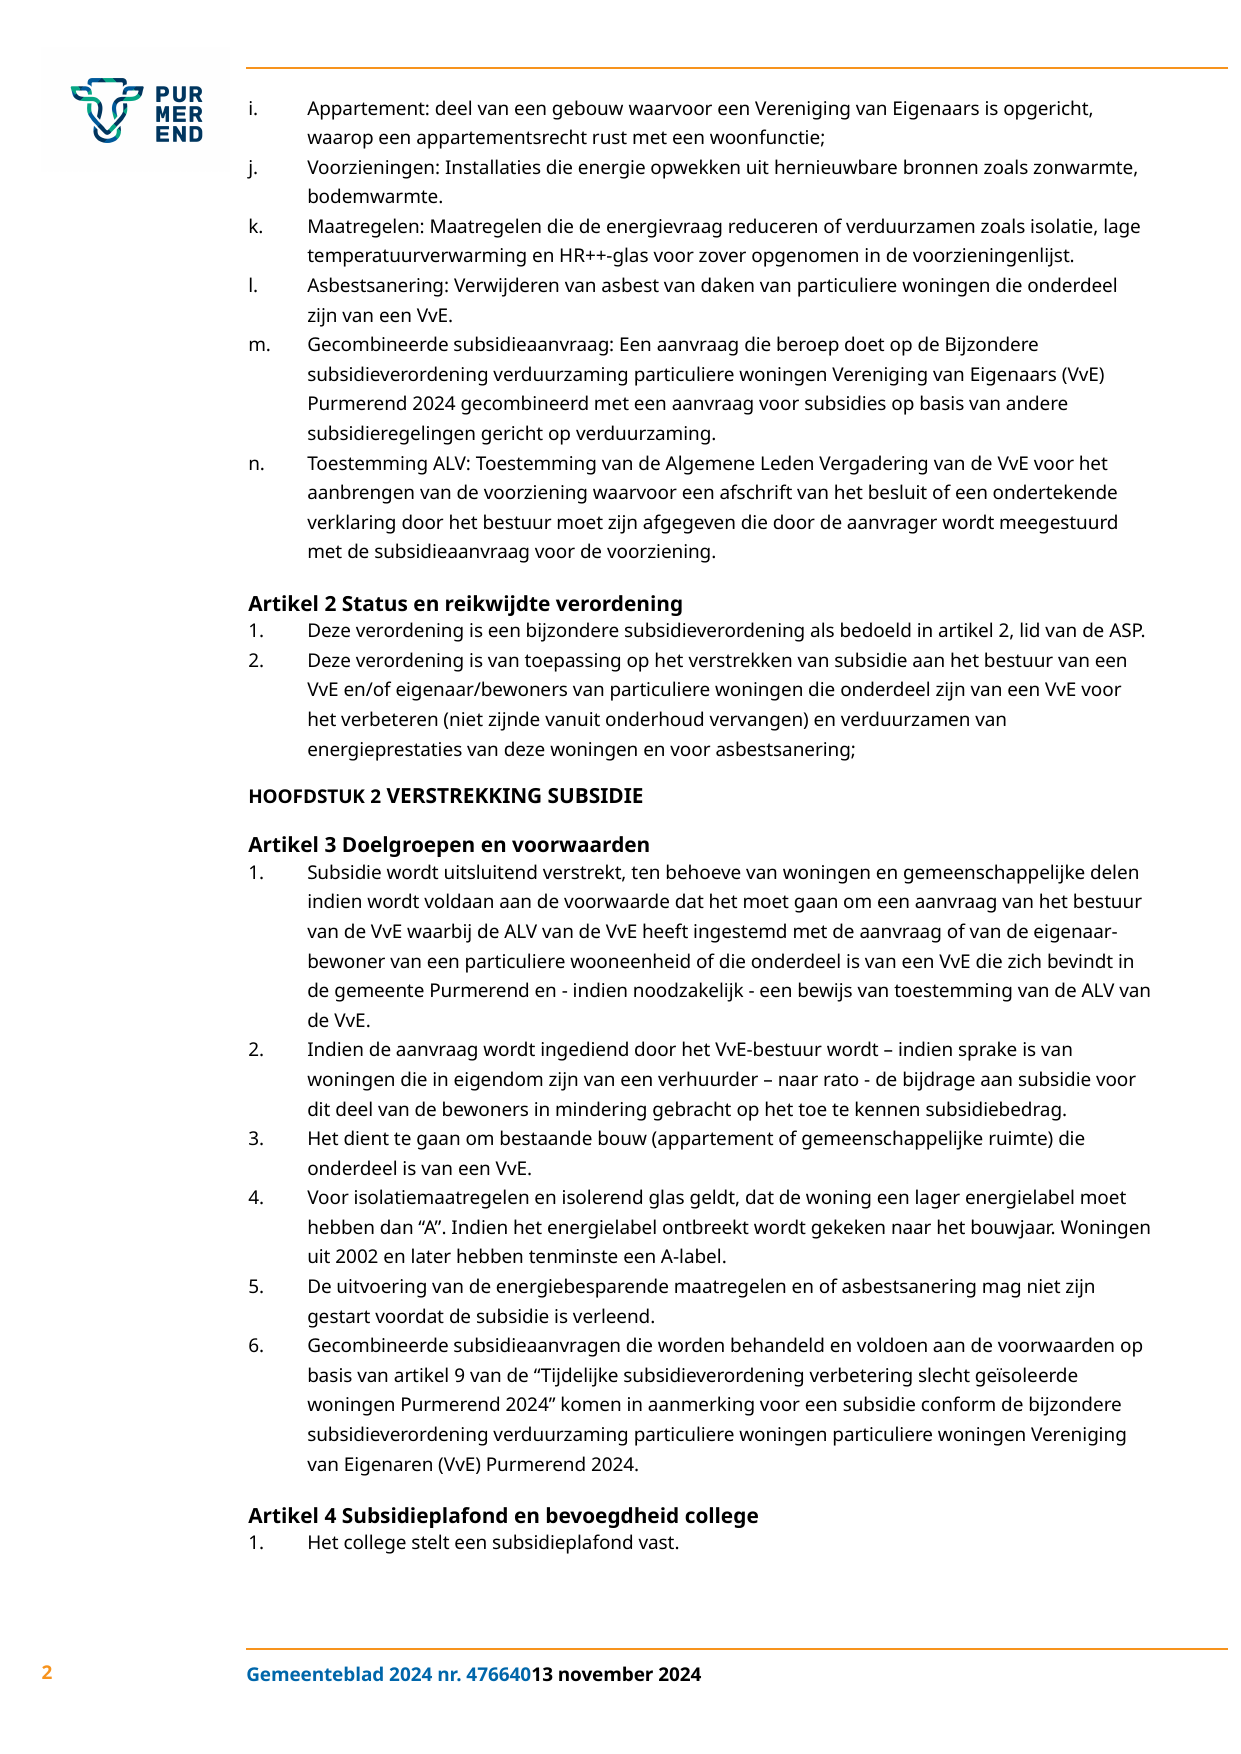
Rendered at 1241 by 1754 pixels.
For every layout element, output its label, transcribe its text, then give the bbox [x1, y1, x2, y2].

list Maatregelen: Maatregelen die de energievraag reduceren of verduurzamen zoals isolatie, lage temperatuurverwarming en HR++-glas voor zover opgenomen in de voorzieningenlijst. [248, 213, 1152, 268]
list Het dient te gaan om bestaande bouw (appartement of gemeenschappelijke ruimte) die onderdeel is van een VvE. [248, 1125, 1152, 1181]
list Gecombineerde subsidieaanvragen die worden behandeld en voldoen aan de voorwaarden op basis van artikel 9 van de “Tijdelijke subsidieverordening verbetering slecht geïsoleerde woningen Purmerend 2024” komen in aanmerking voor een subsidie conform de bijzondere subsidieverordening verduurzaming particuliere woningen particuliere woningen Vereniging van Eigenaren (VvE) Purmerend 2024. [248, 1332, 1152, 1476]
list Appartement: deel van een gebouw waarvoor een Vereniging van Eigenaars is opgericht, waarop een appartementsrecht rust met een woonfunctie; [248, 95, 1152, 150]
list Toestemming ALV: Toestemming van de Algemene Leden Vergadering van de VvE voor het aanbrengen van de voorziening waarvoor een afschrift van het besluit of een ondertekende verklaring door het bestuur moet zijn afgegeven die door de aanvrager wordt meegestuurd met de subsidieaanvraag voor de voorziening. [248, 450, 1152, 564]
text Artikel 4 Subsidieplafond en bevoegdheid college [248, 1501, 1152, 1529]
list Deze verordening is een bijzondere subsidieverordening als bedoeld in artikel 2, lid van de ASP. [248, 617, 1152, 643]
picture [41, 47, 231, 172]
list Het college stelt een subsidieplafond vast. [248, 1529, 1152, 1555]
list Indien de aanvraag wordt ingediend door het VvE-bestuur wordt – indien sprake is van woningen die in eigendom zijn van een verhuurder – naar rato - de bijdrage aan subsidie voor dit deel van de bewoners in mindering gebracht op het toe te kennen subsidiebedrag. [248, 1037, 1152, 1121]
list Asbestsanering: Verwijderen van asbest van daken van particuliere woningen die onderdeel zijn van een VvE. [248, 272, 1152, 328]
list Voorzieningen: Installaties die energie opwekken uit hernieuwbare bronnen zoals zonwarmte, bodemwarmte. [248, 154, 1152, 209]
text Artikel 3 Doelgroepen en voorwaarden [248, 831, 1152, 859]
text HOOFDSTUK 2 VERSTREKKING SUBSIDIE [248, 781, 1152, 810]
list Subsidie wordt uitsluitend verstrekt, ten behoeve van woningen en gemeenschappelijke delen indien wordt voldaan aan de voorwaarde dat het moet gaan om een aanvraag van het bestuur van de VvE waarbij de ALV van de VvE heeft ingestemd met de aanvraag of van de eigenaar-bewoner van een particuliere wooneenheid of die onderdeel is van een VvE die zich bevindt in de gemeente Purmerend en - indien noodzakelijk - een bewijs van toestemming van de ALV van de VvE. [248, 859, 1152, 1033]
list Voor isolatiemaatregelen en isolerend glas geldt, dat de woning een lager energielabel moet hebben dan “A”. Indien het energielabel ontbreekt wordt gekeken naar het bouwjaar. Woningen uit 2002 en later hebben tenminste een A-label. [248, 1184, 1152, 1269]
list Deze verordening is van toepassing op het verstrekken van subsidie aan het bestuur van een VvE en/of eigenaar/bewoners van particuliere woningen die onderdeel zijn van een VvE voor het verbeteren (niet zijnde vanuit onderhoud vervangen) en verduurzamen van energieprestaties van deze woningen en voor asbestsanering; [248, 647, 1152, 761]
text Artikel 2 Status en reikwijdte verordening [248, 589, 1152, 617]
list De uitvoering van de energiebesparende maatregelen en of asbestsanering mag niet zijn gestart voordat de subsidie is verleend. [248, 1273, 1152, 1328]
list Gecombineerde subsidieaanvraag: Een aanvraag die beroep doet op de Bijzondere subsidieverordening verduurzaming particuliere woningen Vereniging van Eigenaars (VvE) Purmerend 2024 gecombineerd met een aanvraag voor subsidies op basis van andere subsidieregelingen gericht op verduurzaming. [248, 331, 1152, 446]
